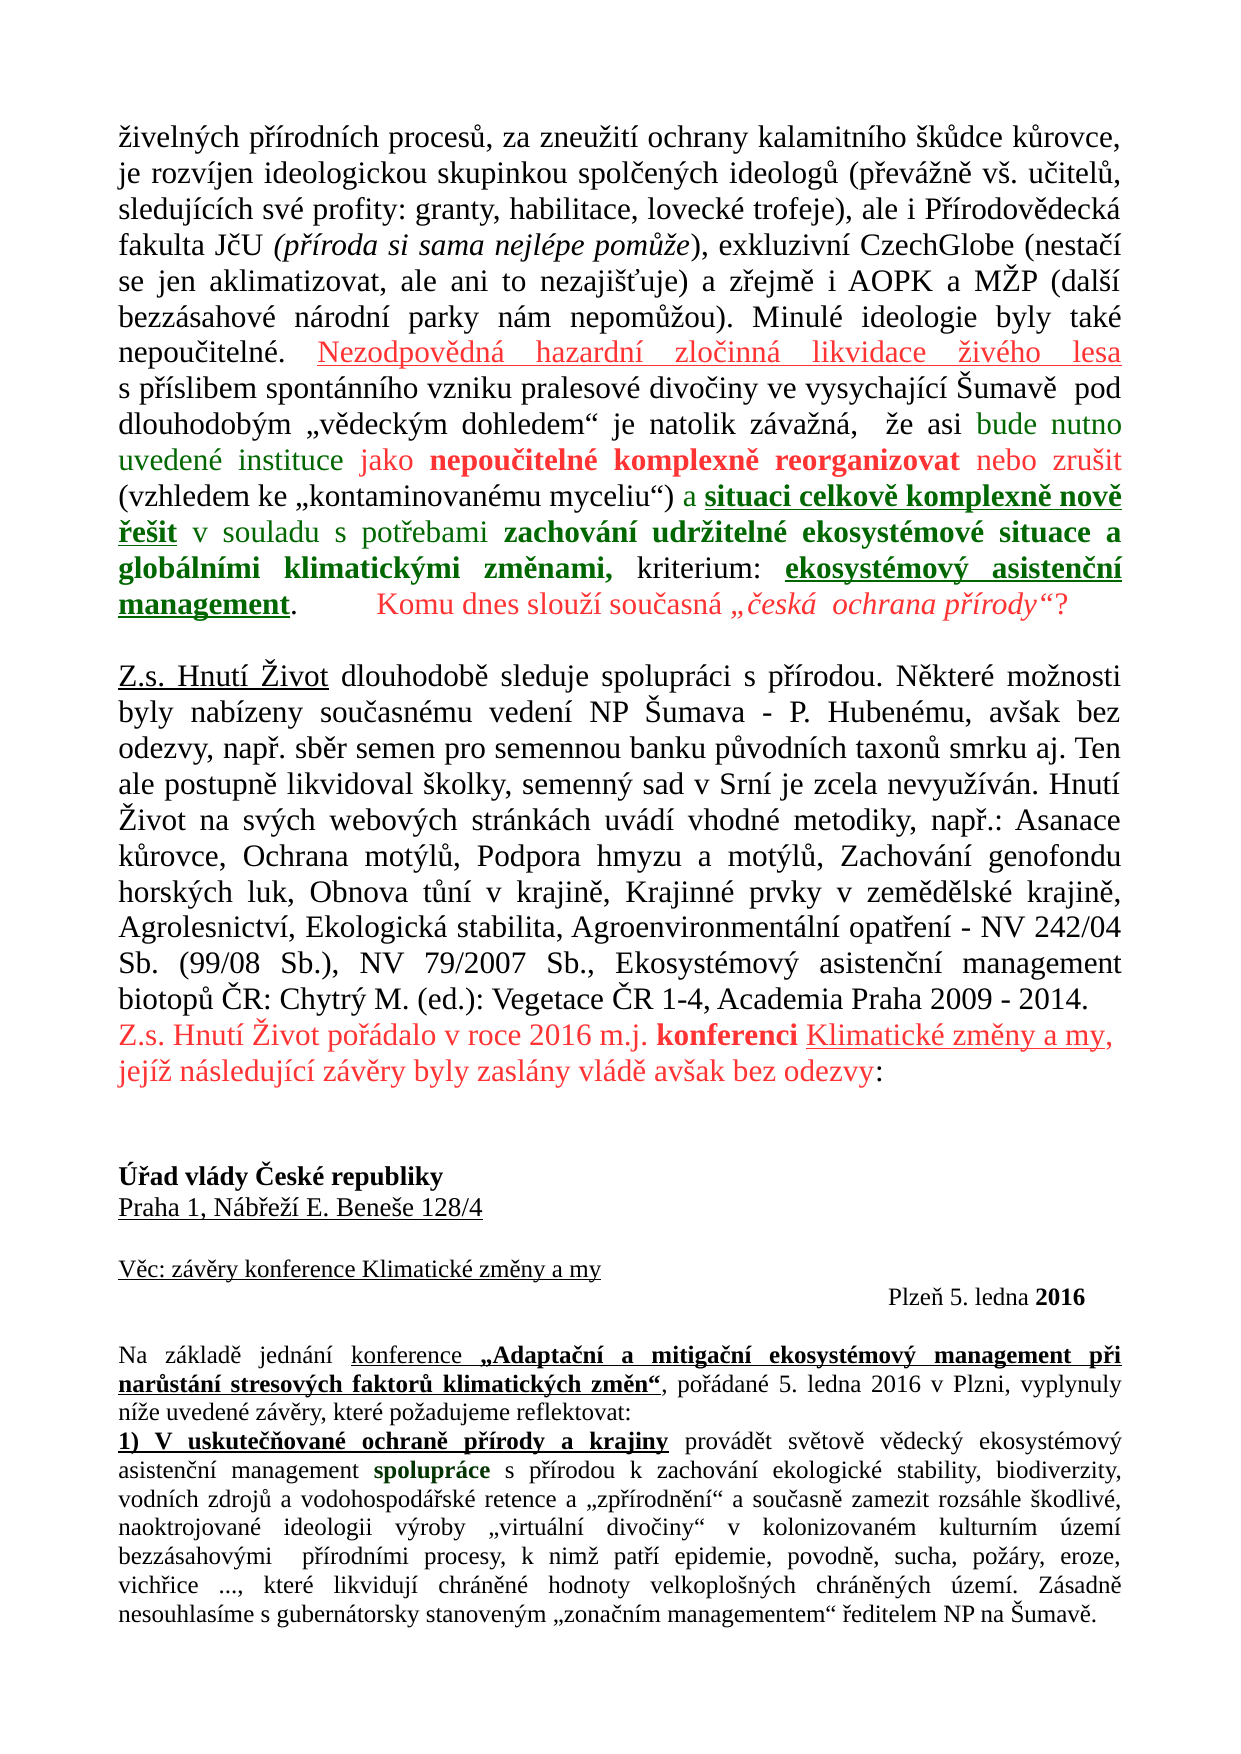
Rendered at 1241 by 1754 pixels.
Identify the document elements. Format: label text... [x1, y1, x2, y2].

text Na základě jednání konference „Adaptační a mitigační ekosystémový management při narůstání stresových faktorů klimatických změn“, pořádané 5. ledna 2016 v Plzni, vyplynuly níže uvedené závěry, které požadujeme reflektovat: [118, 1340, 1122, 1426]
text Plzeň 5. ledna 2016 [118, 1282, 1122, 1311]
text Věc: závěry konference Klimatické změny a my [118, 1254, 1122, 1282]
text Praha 1, Nábřeží E. Beneše 128/4 [118, 1191, 1122, 1223]
text Z.s. Hnutí Život dlouhodobě sleduje spolupráci s přírodou. Některé možnosti byly nabízeny současnému vedení NP Šumava - P. Hubenému, avšak bez odezvy, např. sběr semen pro semennou banku původních taxonů smrku aj. Ten ale postupně likvidoval školky, semenný sad v Srní je zcela nevyužíván. Hnutí Život na svých webových stránkách uvádí vhodné metodiky, např.: Asanace kůrovce, Ochrana motýlů, Podpora hmyzu a motýlů, Zachování genofondu horských luk, Obnova tůní v krajině, Krajinné prvky v zemědělské krajině, Agrolesnictví, Ekologická stabilita, Agroenvironmentální opatření - NV 242/04 Sb. (99/08 Sb.), NV 79/2007 Sb., Ekosystémový asistenční management biotopů ČR: Chytrý M. (ed.): Vegetace ČR 1-4, Academia Praha 2009 - 2014. [118, 657, 1122, 1017]
text Z.s. Hnutí Život pořádalo v roce 2016 m.j. konferenci Klimatické změny a my, jejíž následující závěry byly zaslány vládě avšak bez odezvy: [118, 1017, 1122, 1088]
text živelných přírodních procesů, za zneužití ochrany kalamitního škůdce kůrovce, je rozvíjen ideologickou skupinkou spolčených ideologů (převážně vš. učitelů, sledujících své profity: granty, habilitace, lovecké trofeje), ale i Přírodovědecká fakulta JčU (příroda si sama nejlépe pomůže), exkluzivní CzechGlobe (nestačí se jen aklimatizovat, ale ani to nezajišťuje) a zřejmě i AOPK a MŽP (další bezzásahové národní parky nám nepomůžou). Minulé ideologie byly také nepoučitelné. Nezodpovědná hazardní zločinná likvidace živého lesa s příslibem spontánního vzniku pralesové divočiny ve vysychající Šumavě pod dlouhodobým „vědeckým dohledem“ je natolik závažná, že asi bude nutno uvedené instituce jako nepoučitelné komplexně reorganizovat nebo zrušit (vzhledem ke „kontaminovanému myceliu“) a situaci celkově komplexně nově řešit v souladu s potřebami zachování udržitelné ekosystémové situace a globálními klimatickými změnami, kriterium: ekosystémový asistenční management. Komu dnes slouží současná „česká ochrana přírody“? [118, 118, 1122, 621]
text Úřad vlády České republiky [118, 1160, 1122, 1191]
text 1) V uskutečňované ochraně přírody a krajiny provádět světově vědecký ekosystémový asistenční management spolupráce s přírodou k zachování ekologické stability, biodiverzity, vodních zdrojů a vodohospodářské retence a „zpřírodnění“ a současně zamezit rozsáhle škodlivé, naoktrojované ideologii výroby „virtuální divočiny“ v kolonizovaném kulturním území bezzásahovými přírodními procesy, k nimž patří epidemie, povodně, sucha, požáry, eroze, vichřice ..., které likvidují chráněné hodnoty velkoplošných chráněných území. Zásadně nesouhlasíme s gubernátorsky stanoveným „zonačním managementem“ ředitelem NP na Šumavě. [118, 1426, 1122, 1627]
